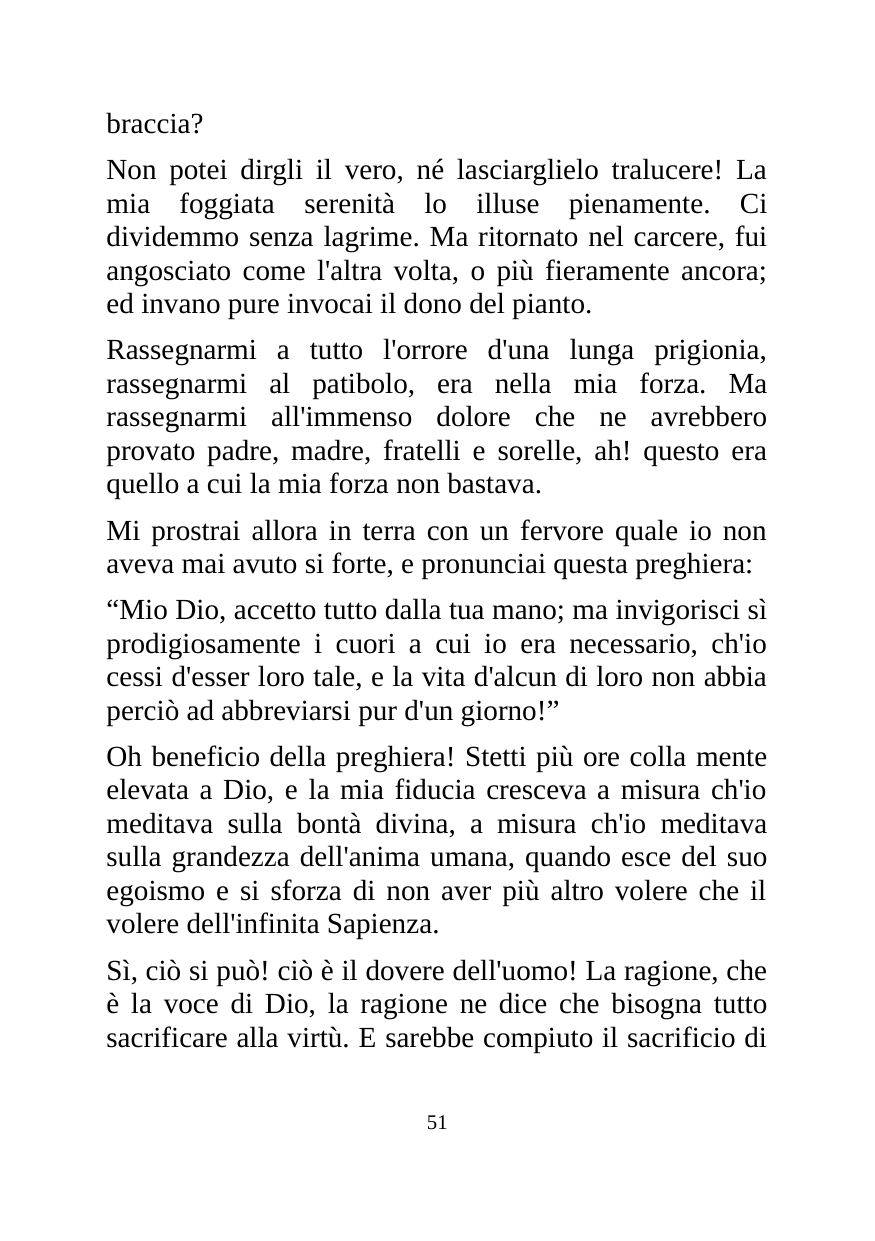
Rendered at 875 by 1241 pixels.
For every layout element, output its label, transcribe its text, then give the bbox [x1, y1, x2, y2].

text Mi prostrai allora in terra con un fervore quale io non aveva mai avuto si forte, e pronunciai questa preghiera: [106, 513, 768, 580]
text Non potei dirgli il vero, né lasciarglielo tralucere! La mia foggiata serenità lo illuse pienamente. Ci dividemmo senza lagrime. Ma ritornato nel carcere, fui angosciato come l'altra volta, o più fieramente ancora; ed invano pure invocai il dono del pianto. [106, 152, 768, 320]
text Sì, ciò si può! ciò è il dovere dell'uomo! La ragione, che è la voce di Dio, la ragione ne dice che bisogna tutto sacrificare alla virtù. E sarebbe compiuto il sacrificio di [106, 953, 768, 1053]
text “Mio Dio, accetto tutto dalla tua mano; ma invigorisci sì prodigiosamente i cuori a cui io era necessario, ch'io cessi d'esser loro tale, e la vita d'alcun di loro non abbia perciò ad abbreviarsi pur d'un giorno!” [106, 592, 768, 726]
text Rassegnarmi a tutto l'orrore d'una lunga prigionia, rassegnarmi al patibolo, era nella mia forza. Ma rassegnarmi all'immenso dolore che ne avrebbero provato padre, madre, fratelli e sorelle, ah! questo era quello a cui la mia forza non bastava. [106, 332, 768, 500]
text braccia? [106, 106, 768, 140]
text Oh beneficio della preghiera! Stetti più ore colla mente elevata a Dio, e la mia fiducia cresceva a misura ch'io meditava sulla bontà divina, a misura ch'io meditava sulla grandezza dell'anima umana, quando esce del suo egoismo e si sforza di non aver più altro volere che il volere dell'infinita Sapienza. [106, 739, 768, 940]
